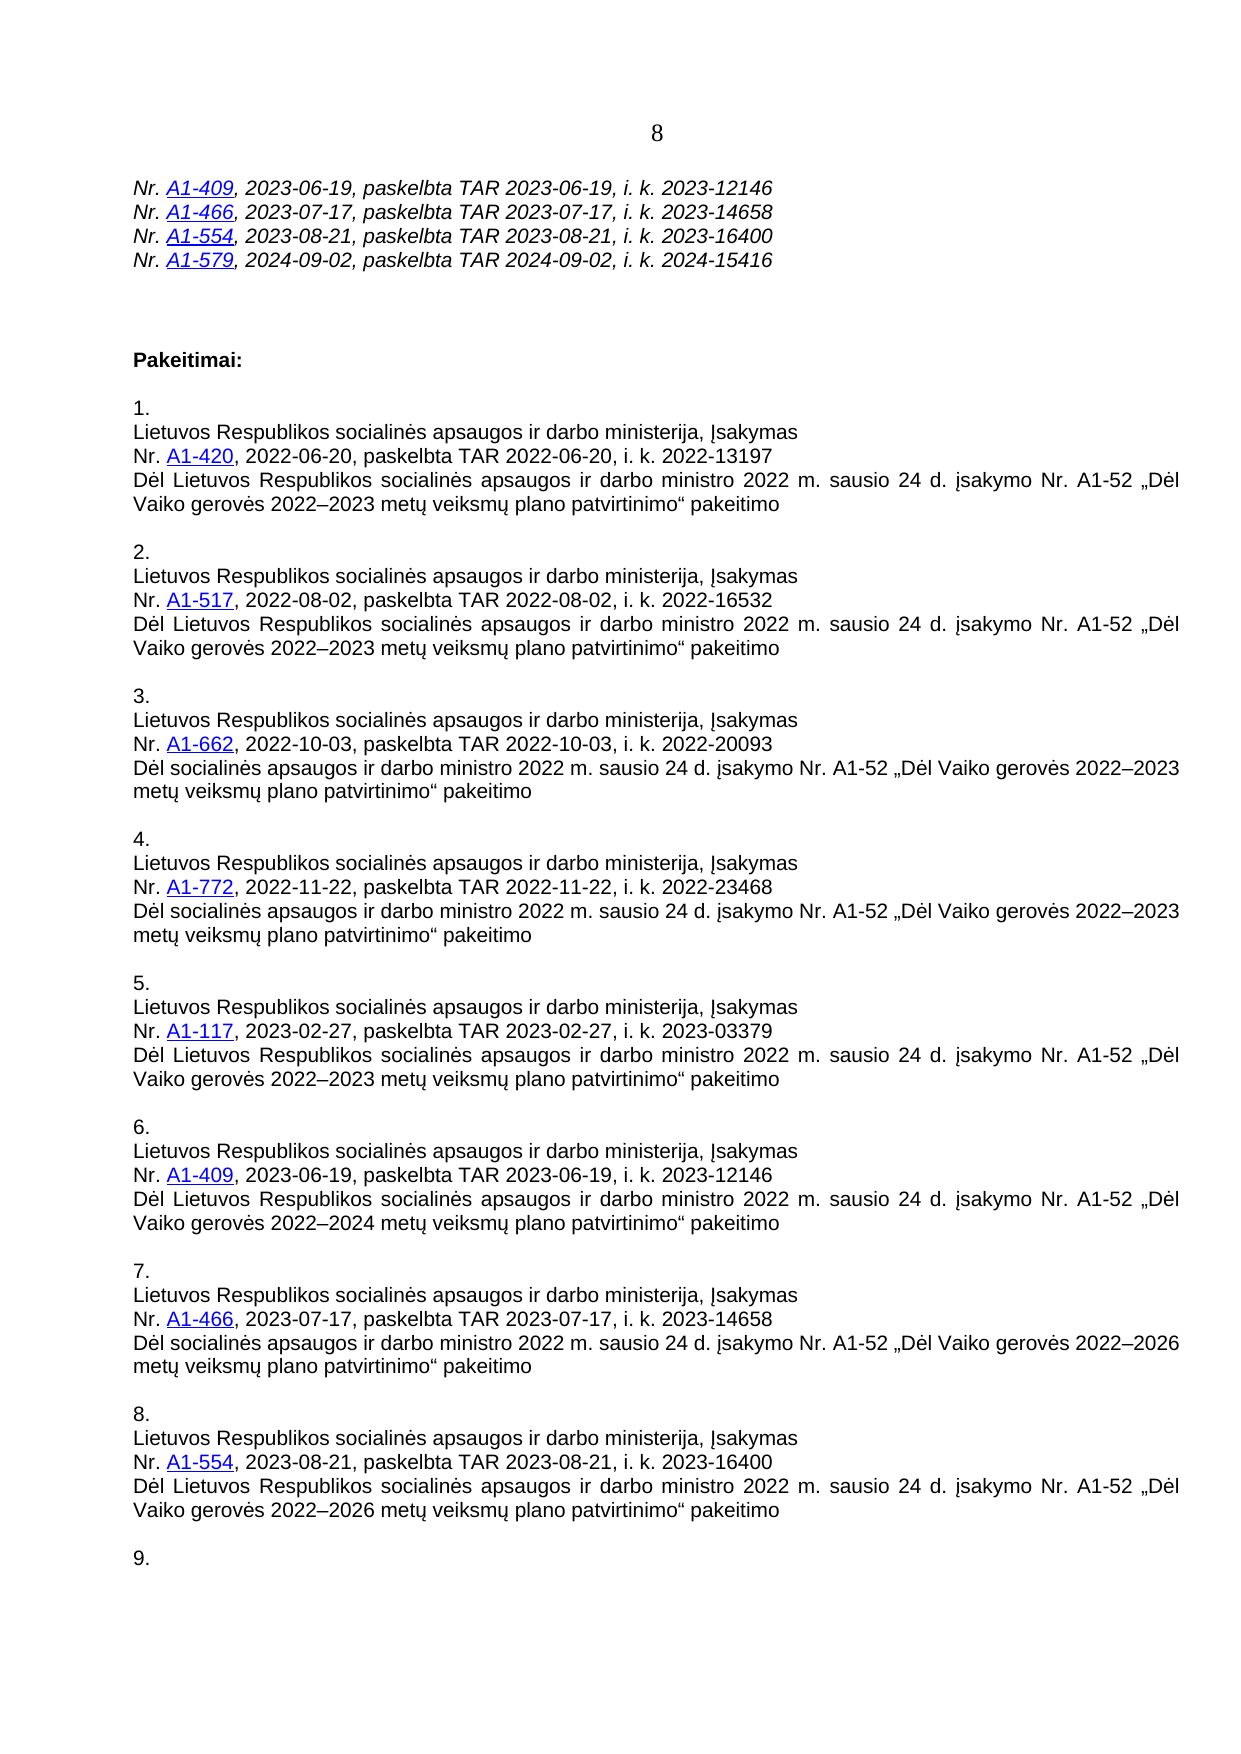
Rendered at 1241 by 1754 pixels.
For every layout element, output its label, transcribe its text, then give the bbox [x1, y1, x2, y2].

text Nr. A1-409, 2023-06-19, paskelbta TAR 2023-06-19, i. k. 2023-12146 [133, 176, 1181, 199]
text Nr. A1-662, 2022-10-03, paskelbta TAR 2022-10-03, i. k. 2022-20093 [133, 731, 1181, 755]
text Lietuvos Respublikos socialinės apsaugos ir darbo ministerija, Įsakymas [133, 420, 1181, 444]
text Nr. A1-466, 2023-07-17, paskelbta TAR 2023-07-17, i. k. 2023-14658 [133, 1306, 1181, 1330]
text Nr. A1-579, 2024-09-02, paskelbta TAR 2024-09-02, i. k. 2024-15416 [133, 247, 1181, 271]
text 3. [133, 683, 1181, 707]
text Dėl Lietuvos Respublikos socialinės apsaugos ir darbo ministro 2022 m. sausio 24 d. įsakymo Nr. A1-52 „Dėl Vaiko gerovės 2022–2024 metų veiksmų plano patvirtinimo“ pakeitimo [133, 1187, 1181, 1234]
text 1. [133, 396, 1181, 420]
text 9. [133, 1546, 1181, 1570]
text 2. [133, 540, 1181, 564]
text Nr. A1-466, 2023-07-17, paskelbta TAR 2023-07-17, i. k. 2023-14658 [133, 199, 1181, 223]
text 4. [133, 827, 1181, 851]
text Dėl socialinės apsaugos ir darbo ministro 2022 m. sausio 24 d. įsakymo Nr. A1-52 „Dėl Vaiko gerovės 2022–2026 metų veiksmų plano patvirtinimo“ pakeitimo [133, 1330, 1181, 1378]
text Nr. A1-517, 2022-08-02, paskelbta TAR 2022-08-02, i. k. 2022-16532 [133, 588, 1181, 612]
text Lietuvos Respublikos socialinės apsaugos ir darbo ministerija, Įsakymas [133, 707, 1181, 731]
text Dėl socialinės apsaugos ir darbo ministro 2022 m. sausio 24 d. įsakymo Nr. A1-52 „Dėl Vaiko gerovės 2022–2023 metų veiksmų plano patvirtinimo“ pakeitimo [133, 899, 1181, 947]
text 7. [133, 1258, 1181, 1282]
text Lietuvos Respublikos socialinės apsaugos ir darbo ministerija, Įsakymas [133, 1282, 1181, 1306]
text Nr. A1-554, 2023-08-21, paskelbta TAR 2023-08-21, i. k. 2023-16400 [133, 1450, 1181, 1474]
text Nr. A1-420, 2022-06-20, paskelbta TAR 2022-06-20, i. k. 2022-13197 [133, 444, 1181, 468]
text Lietuvos Respublikos socialinės apsaugos ir darbo ministerija, Įsakymas [133, 1139, 1181, 1163]
text Lietuvos Respublikos socialinės apsaugos ir darbo ministerija, Įsakymas [133, 995, 1181, 1019]
text Nr. A1-554, 2023-08-21, paskelbta TAR 2023-08-21, i. k. 2023-16400 [133, 223, 1181, 247]
text Nr. A1-409, 2023-06-19, paskelbta TAR 2023-06-19, i. k. 2023-12146 [133, 1163, 1181, 1187]
text Dėl Lietuvos Respublikos socialinės apsaugos ir darbo ministro 2022 m. sausio 24 d. įsakymo Nr. A1-52 „Dėl Vaiko gerovės 2022–2023 metų veiksmų plano patvirtinimo“ pakeitimo [133, 1043, 1181, 1091]
text Pakeitimai: [133, 348, 1181, 372]
text Dėl Lietuvos Respublikos socialinės apsaugos ir darbo ministro 2022 m. sausio 24 d. įsakymo Nr. A1-52 „Dėl Vaiko gerovės 2022–2023 metų veiksmų plano patvirtinimo“ pakeitimo [133, 468, 1181, 516]
text Lietuvos Respublikos socialinės apsaugos ir darbo ministerija, Įsakymas [133, 564, 1181, 588]
text Nr. A1-772, 2022-11-22, paskelbta TAR 2022-11-22, i. k. 2022-23468 [133, 875, 1181, 899]
text Lietuvos Respublikos socialinės apsaugos ir darbo ministerija, Įsakymas [133, 1426, 1181, 1450]
text 6. [133, 1115, 1181, 1139]
text 5. [133, 971, 1181, 995]
text Dėl Lietuvos Respublikos socialinės apsaugos ir darbo ministro 2022 m. sausio 24 d. įsakymo Nr. A1-52 „Dėl Vaiko gerovės 2022–2023 metų veiksmų plano patvirtinimo“ pakeitimo [133, 612, 1181, 659]
text Nr. A1-117, 2023-02-27, paskelbta TAR 2023-02-27, i. k. 2023-03379 [133, 1019, 1181, 1043]
text Lietuvos Respublikos socialinės apsaugos ir darbo ministerija, Įsakymas [133, 851, 1181, 875]
text 8. [133, 1402, 1181, 1426]
text Dėl socialinės apsaugos ir darbo ministro 2022 m. sausio 24 d. įsakymo Nr. A1-52 „Dėl Vaiko gerovės 2022–2023 metų veiksmų plano patvirtinimo“ pakeitimo [133, 755, 1181, 803]
text Dėl Lietuvos Respublikos socialinės apsaugos ir darbo ministro 2022 m. sausio 24 d. įsakymo Nr. A1-52 „Dėl Vaiko gerovės 2022–2026 metų veiksmų plano patvirtinimo“ pakeitimo [133, 1474, 1181, 1522]
